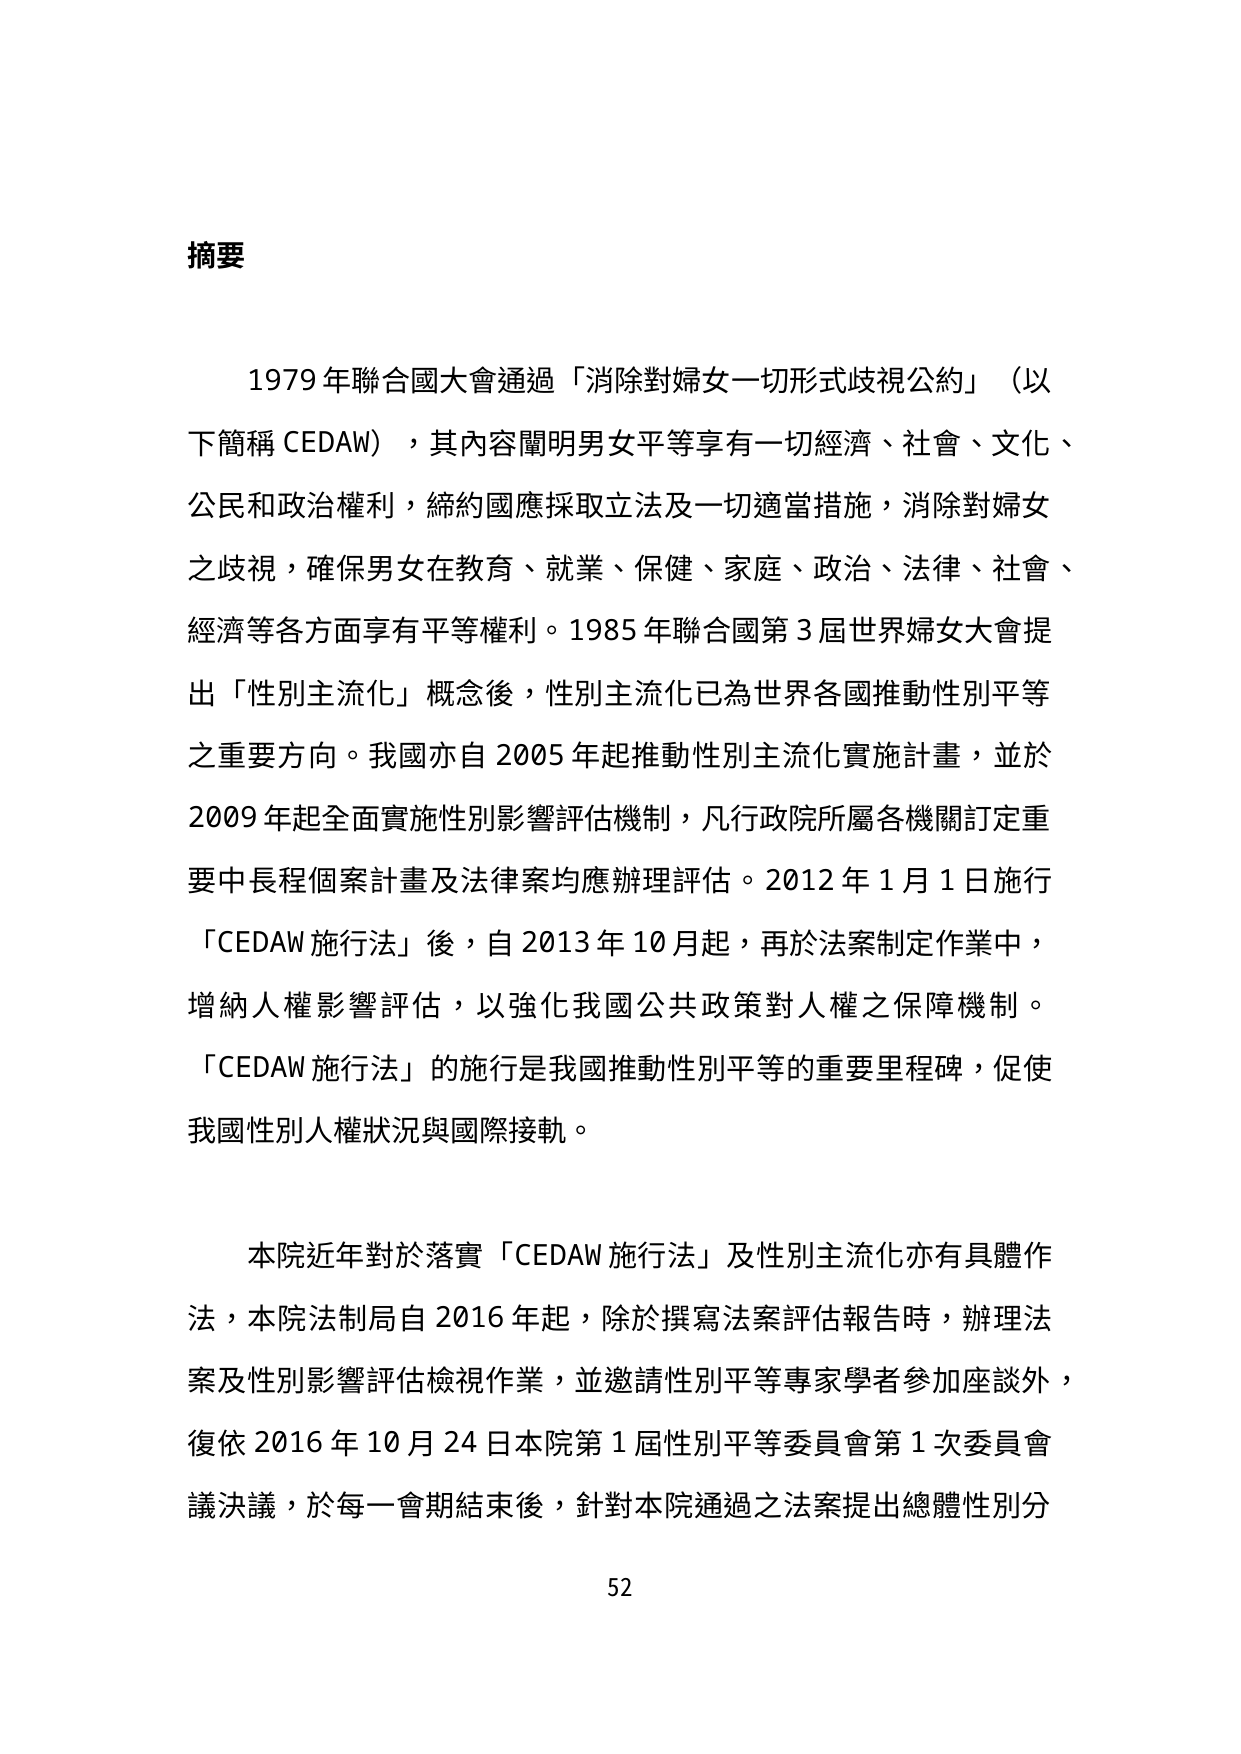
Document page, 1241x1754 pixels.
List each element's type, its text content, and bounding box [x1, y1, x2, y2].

text 1979年聯合國大會通過「消除對婦女一切形式歧視公約」（以下簡稱CEDAW），其內容闡明男女平等享有一切經濟、社會、文化、公民和政治權利，締約國應採取立法及一切適當措施，消除對婦女之歧視，確保男女在教育、就業、保健、家庭、政治、法律、社會、經濟等各方面享有平等權利。1985年聯合國第3屆世界婦女大會提出「性別主流化」概念後，性別主流化已為世界各國推動性別平等之重要方向。我國亦自2005年起推動性別主流化實施計畫，並於2009年起全面實施性別影響評估機制，凡行政院所屬各機關訂定重要中長程個案計畫及法律案均應辦理評估。2012年1月1日施行「CEDAW施行法」後，自2013年10月起，再於法案制定作業中，增納人權影響評估，以強化我國公共政策對人權之保障機制。「CEDAW施行法」的施行是我國推動性別平等的重要里程碑，促使我國性別人權狀況與國際接軌。 [187, 337, 1053, 1150]
text 摘要 [187, 212, 1053, 275]
text 本院近年對於落實「CEDAW施行法」及性別主流化亦有具體作法，本院法制局自2016年起，除於撰寫法案評估報告時，辦理法案及性別影響評估檢視作業，並邀請性別平等專家學者參加座談外，復依2016年10月24日本院第1屆性別平等委員會第1次委員會議決議，於每一會期結束後，針對本院通過之法案提出總體性別分析報告。本次提出「立法院第9屆第8會期已通過法案總體性別分析報告」，並針對已通過法案中對性別平等有積極促進作用之法案加以評析，俾提供委員問政之參考。 [187, 1212, 1053, 1525]
